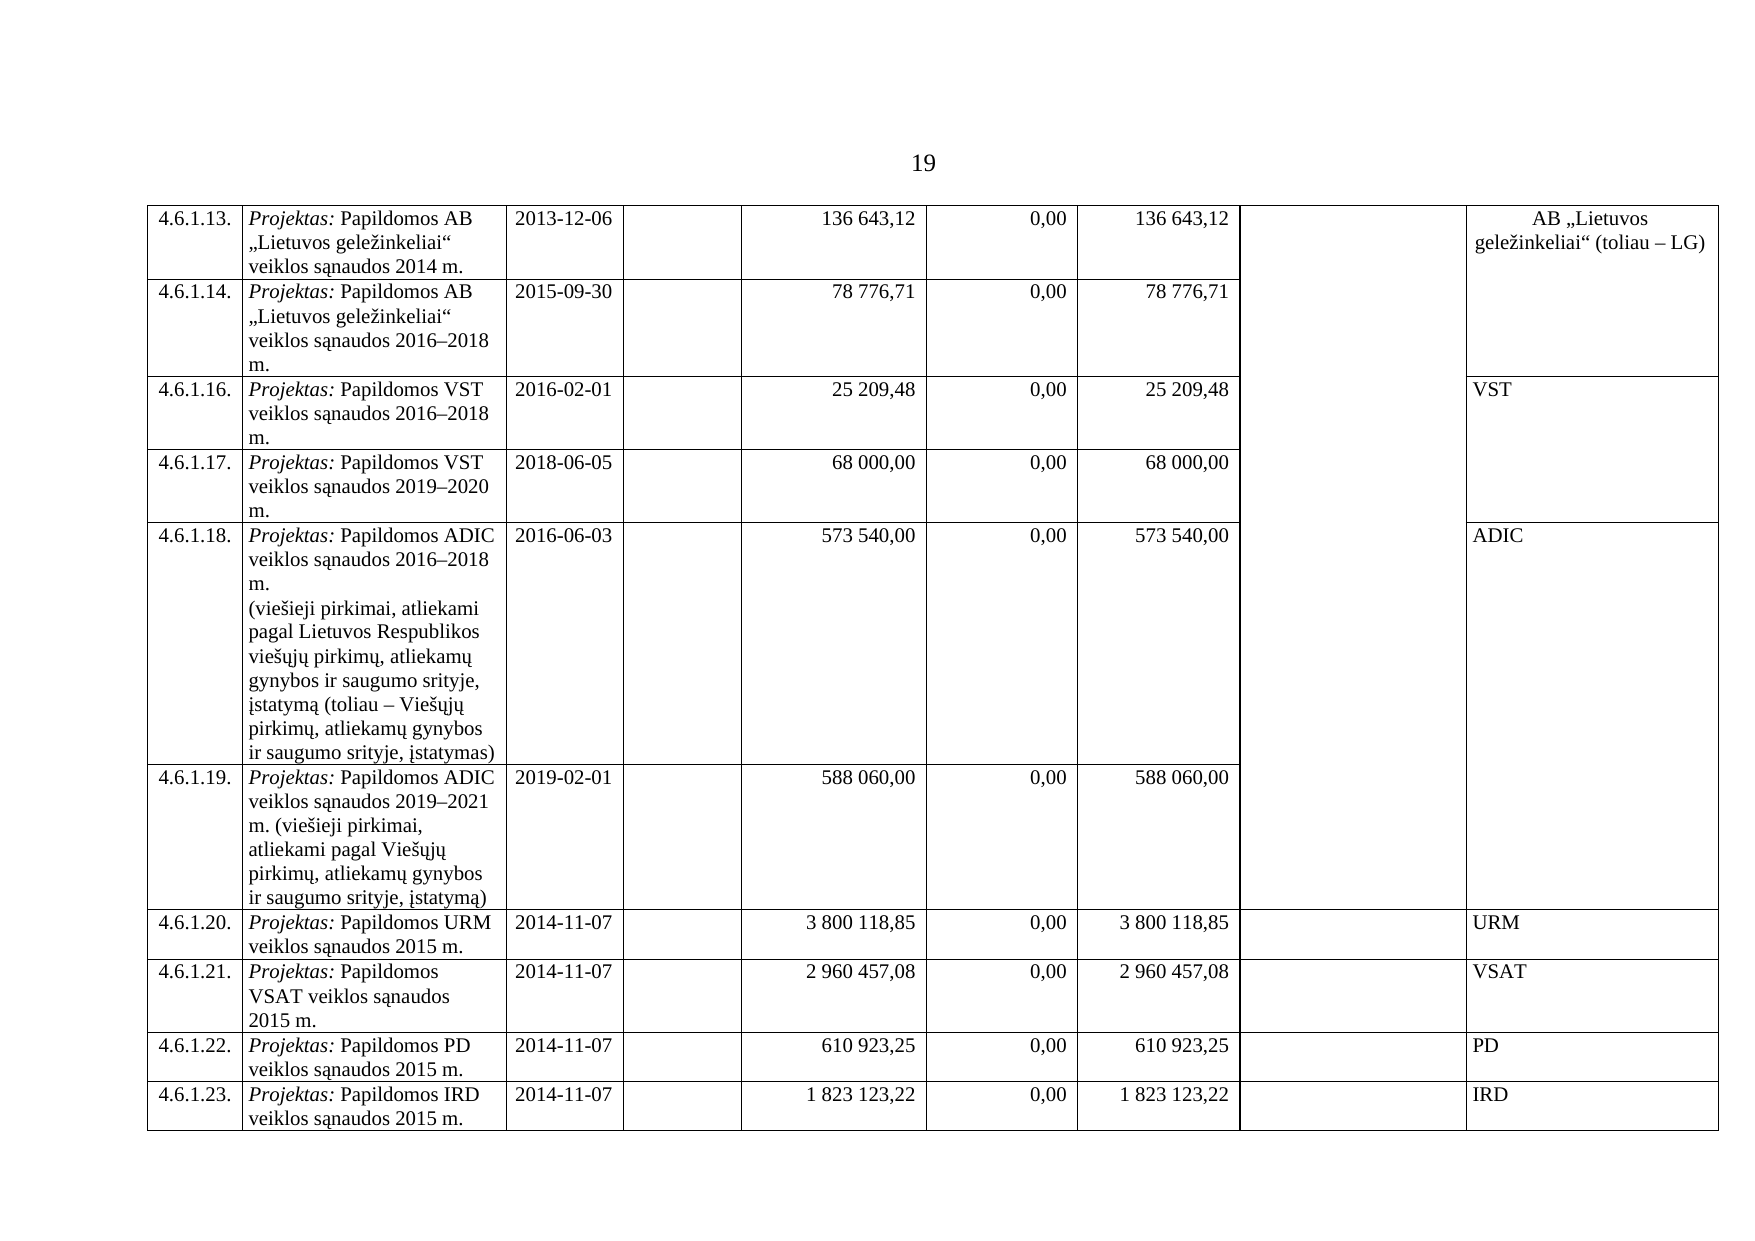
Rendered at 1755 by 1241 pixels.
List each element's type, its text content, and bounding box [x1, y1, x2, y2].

table_cell 2014-11-07 [507, 960, 623, 1032]
table_cell 25 209,48 [742, 377, 926, 449]
table_cell Projektas: Papildomos AB „Lietuvos geležinkeliai“ veiklos sąnaudos 2014 m. [243, 206, 506, 278]
table_cell 0,00 [927, 960, 1077, 1032]
table_cell 68 000,00 [1078, 450, 1239, 522]
table_cell 2016-06-03 [507, 523, 623, 764]
table_cell 0,00 [927, 206, 1077, 278]
table_cell 4.6.1.17. [148, 450, 242, 522]
table_cell 610 923,25 [742, 1033, 926, 1081]
table_cell 0,00 [927, 280, 1077, 376]
table_cell [1241, 960, 1466, 1032]
table_cell 136 643,12 [742, 206, 926, 278]
table_cell 573 540,00 [742, 523, 926, 764]
table_cell Projektas: Papildomos IRD veiklos sąnaudos 2015 m. [243, 1082, 506, 1130]
table_cell [624, 960, 741, 1032]
table_cell 2 960 457,08 [742, 960, 926, 1032]
table_cell 588 060,00 [1078, 765, 1239, 909]
table_cell 2016-02-01 [507, 377, 623, 449]
table_cell 3 800 118,85 [742, 910, 926, 958]
table_cell [1241, 1033, 1466, 1081]
table_cell 0,00 [927, 765, 1077, 909]
table_cell [1241, 206, 1466, 909]
table_cell Projektas: Papildomos ADIC veiklos sąnaudos 2016–2018 m. (viešieji pirkimai, atliekami pagal Lietuvos Respublikos viešųjų pirkimų, atliekamų gynybos ir saugumo srityje, įstatymą (toliau – Viešųjų pirkimų, atliekamų gynybos ir saugumo srityje, įstatymas) [243, 523, 506, 764]
table_cell Projektas: Papildomos URM veiklos sąnaudos 2015 m. [243, 910, 506, 958]
table_cell [624, 280, 741, 376]
table_cell VST [1467, 377, 1718, 522]
table_cell [1241, 910, 1466, 958]
table_cell 4.6.1.14. [148, 280, 242, 376]
table_cell 1 823 123,22 [742, 1082, 926, 1130]
table_cell [624, 523, 741, 764]
table_cell Projektas: Papildomos VST veiklos sąnaudos 2019–2020 m. [243, 450, 506, 522]
table_cell 25 209,48 [1078, 377, 1239, 449]
table_cell 610 923,25 [1078, 1033, 1239, 1081]
table_cell 2014-11-07 [507, 1033, 623, 1081]
table_cell Projektas: Papildomos AB „Lietuvos geležinkeliai“ veiklos sąnaudos 2016–2018 m. [243, 280, 506, 376]
table_cell 4.6.1.23. [148, 1082, 242, 1130]
table_cell 0,00 [927, 910, 1077, 958]
table_cell 2 960 457,08 [1078, 960, 1239, 1032]
table_cell [624, 765, 741, 909]
table_cell Projektas: Papildomos VST veiklos sąnaudos 2016–2018 m. [243, 377, 506, 449]
table_cell [624, 910, 741, 958]
table_cell 2014-11-07 [507, 910, 623, 958]
table_cell [624, 377, 741, 449]
table_cell 4.6.1.16. [148, 377, 242, 449]
table_cell ADIC [1467, 523, 1718, 909]
table_cell URM [1467, 910, 1718, 958]
table_cell 0,00 [927, 523, 1077, 764]
table_cell [624, 450, 741, 522]
table_cell 4.6.1.20. [148, 910, 242, 958]
table_cell IRD [1467, 1082, 1718, 1130]
table_cell Projektas: Papildomos ADIC veiklos sąnaudos 2019–2021 m. (viešieji pirkimai, atliekami pagal Viešųjų pirkimų, atliekamų gynybos ir saugumo srityje, įstatymą) [243, 765, 506, 909]
table_cell Projektas: Papildomos VSAT veiklos sąnaudos 2015 m. [243, 960, 506, 1032]
table_cell 588 060,00 [742, 765, 926, 909]
table_cell 2019-02-01 [507, 765, 623, 909]
table_cell PD [1467, 1033, 1718, 1081]
table_cell AB „Lietuvos geležinkeliai“ (toliau – LG) [1467, 206, 1718, 376]
table_cell 4.6.1.18. [148, 523, 242, 764]
table_cell 0,00 [927, 1033, 1077, 1081]
table_cell 2018-06-05 [507, 450, 623, 522]
table_cell 3 800 118,85 [1078, 910, 1239, 958]
table_cell 1 823 123,22 [1078, 1082, 1239, 1130]
table_cell 4.6.1.19. [148, 765, 242, 909]
table_cell [624, 206, 741, 278]
table_cell 2013-12-06 [507, 206, 623, 278]
table_cell 68 000,00 [742, 450, 926, 522]
table_cell 78 776,71 [1078, 280, 1239, 376]
table_cell 4.6.1.22. [148, 1033, 242, 1081]
table_cell [624, 1033, 741, 1081]
table_cell [624, 1082, 741, 1130]
table_cell 78 776,71 [742, 280, 926, 376]
table_cell 573 540,00 [1078, 523, 1239, 764]
table_cell 0,00 [927, 1082, 1077, 1130]
table_cell 4.6.1.13. [148, 206, 242, 278]
table_cell Projektas: Papildomos PD veiklos sąnaudos 2015 m. [243, 1033, 506, 1081]
table_cell [1241, 1082, 1466, 1130]
table_cell 0,00 [927, 450, 1077, 522]
table_cell 0,00 [927, 377, 1077, 449]
table_cell 2014-11-07 [507, 1082, 623, 1130]
table_cell 136 643,12 [1078, 206, 1239, 278]
table_cell VSAT [1467, 960, 1718, 1032]
table_cell 4.6.1.21. [148, 960, 242, 1032]
table_cell 2015-09-30 [507, 280, 623, 376]
